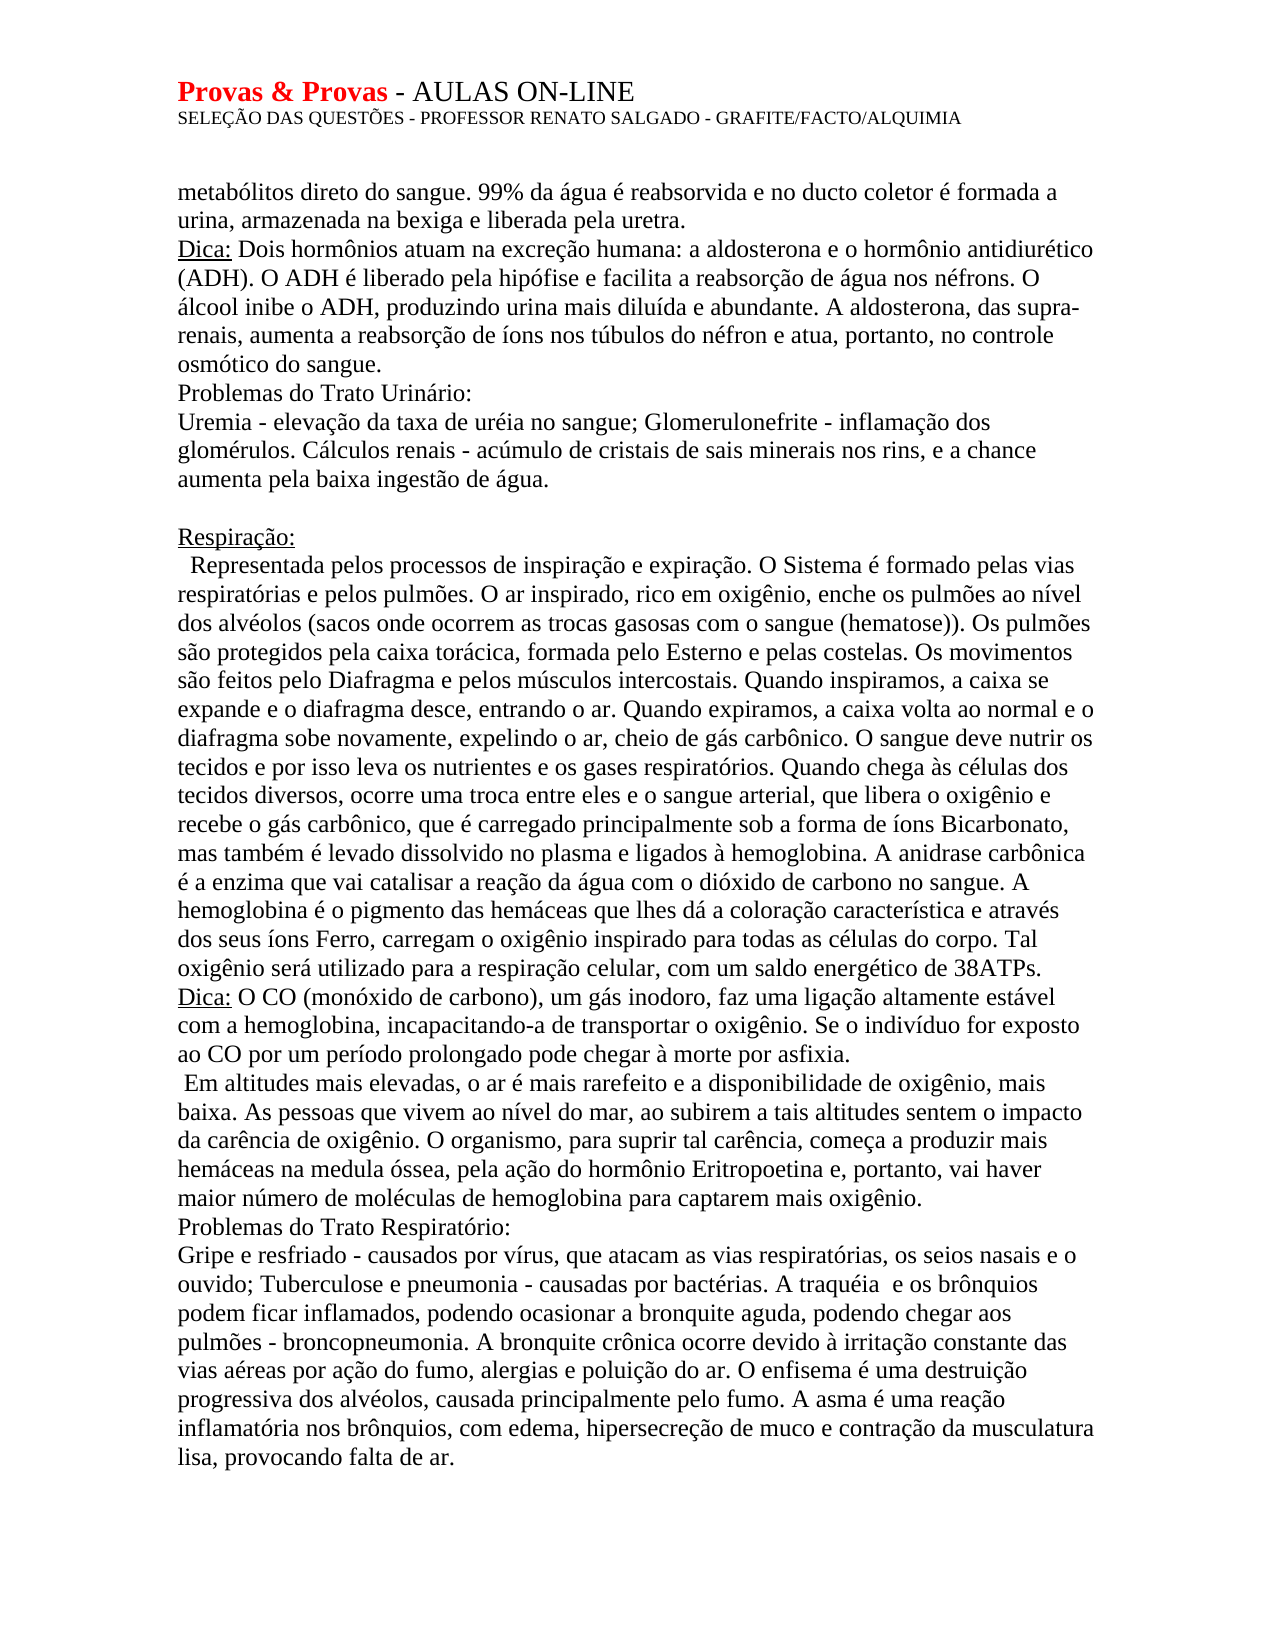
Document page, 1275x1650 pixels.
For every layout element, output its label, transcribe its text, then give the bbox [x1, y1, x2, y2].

text Problemas do Trato Respiratório: [177, 1212, 1098, 1241]
text Gripe e resfriado - causados por vírus, que atacam as vias respiratórias, os seios nasais e o ouvido; Tuberculose e pneumonia - causadas por bactérias. A traquéia e os brônquios podem ficar inflamados, podendo ocasionar a bronquite aguda, podendo chegar aos pulmões - broncopneumonia. A bronquite crônica ocorre devido à irritação constante das vias aéreas por ação do fumo, alergias e poluição do ar. O enfisema é uma destruição progressiva dos alvéolos, causada principalmente pelo fumo. A asma é uma reação inflamatória nos brônquios, com edema, hipersecreção de muco e contração da musculatura lisa, provocando falta de ar. [177, 1241, 1098, 1471]
text Dica: Dois hormônios atuam na excreção humana: a aldosterona e o hormônio antidiurético (ADH). O ADH é liberado pela hipófise e facilita a reabsorção de água nos néfrons. O álcool inibe o ADH, produzindo urina mais diluída e abundante. A aldosterona, das supra-renais, aumenta a reabsorção de íons nos túbulos do néfron e atua, portanto, no controle osmótico do sangue. [177, 234, 1098, 378]
text metabólitos direto do sangue. 99% da água é reabsorvida e no ducto coletor é formada a urina, armazenada na bexiga e liberada pela uretra. [177, 177, 1098, 234]
text Uremia - elevação da taxa de uréia no sangue; Glomerulonefrite - inflamação dos glomérulos. Cálculos renais - acúmulo de cristais de sais minerais nos rins, e a chance aumenta pela baixa ingestão de água. [177, 407, 1098, 493]
text Respiração: [177, 522, 1098, 551]
text Em altitudes mais elevadas, o ar é mais rarefeito e a disponibilidade de oxigênio, mais baixa. As pessoas que vivem ao nível do mar, ao subirem a tais altitudes sentem o impacto da carência de oxigênio. O organismo, para suprir tal carência, começa a produzir mais hemáceas na medula óssea, pela ação do hormônio Eritropoetina e, portanto, vai haver maior número de moléculas de hemoglobina para captarem mais oxigênio. [177, 1068, 1098, 1212]
text Dica: O CO (monóxido de carbono), um gás inodoro, faz uma ligação altamente estável com a hemoglobina, incapacitando-a de transportar o oxigênio. Se o indivíduo for exposto ao CO por um período prolongado pode chegar à morte por asfixia. [177, 982, 1098, 1068]
text Representada pelos processos de inspiração e expiração. O Sistema é formado pelas vias respiratórias e pelos pulmões. O ar inspirado, rico em oxigênio, enche os pulmões ao nível dos alvéolos (sacos onde ocorrem as trocas gasosas com o sangue (hematose)). Os pulmões são protegidos pela caixa torácica, formada pelo Esterno e pelas costelas. Os movimentos são feitos pelo Diafragma e pelos músculos intercostais. Quando inspiramos, a caixa se expande e o diafragma desce, entrando o ar. Quando expiramos, a caixa volta ao normal e o diafragma sobe novamente, expelindo o ar, cheio de gás carbônico. O sangue deve nutrir os tecidos e por isso leva os nutrientes e os gases respiratórios. Quando chega às células dos tecidos diversos, ocorre uma troca entre eles e o sangue arterial, que libera o oxigênio e recebe o gás carbônico, que é carregado principalmente sob a forma de íons Bicarbonato, mas também é levado dissolvido no plasma e ligados à hemoglobina. A anidrase carbônica é a enzima que vai catalisar a reação da água com o dióxido de carbono no sangue. A hemoglobina é o pigmento das hemáceas que lhes dá a coloração característica e através dos seus íons Ferro, carregam o oxigênio inspirado para todas as células do corpo. Tal oxigênio será utilizado para a respiração celular, com um saldo energético de 38ATPs. [177, 551, 1098, 982]
text Problemas do Trato Urinário: [177, 378, 1098, 407]
